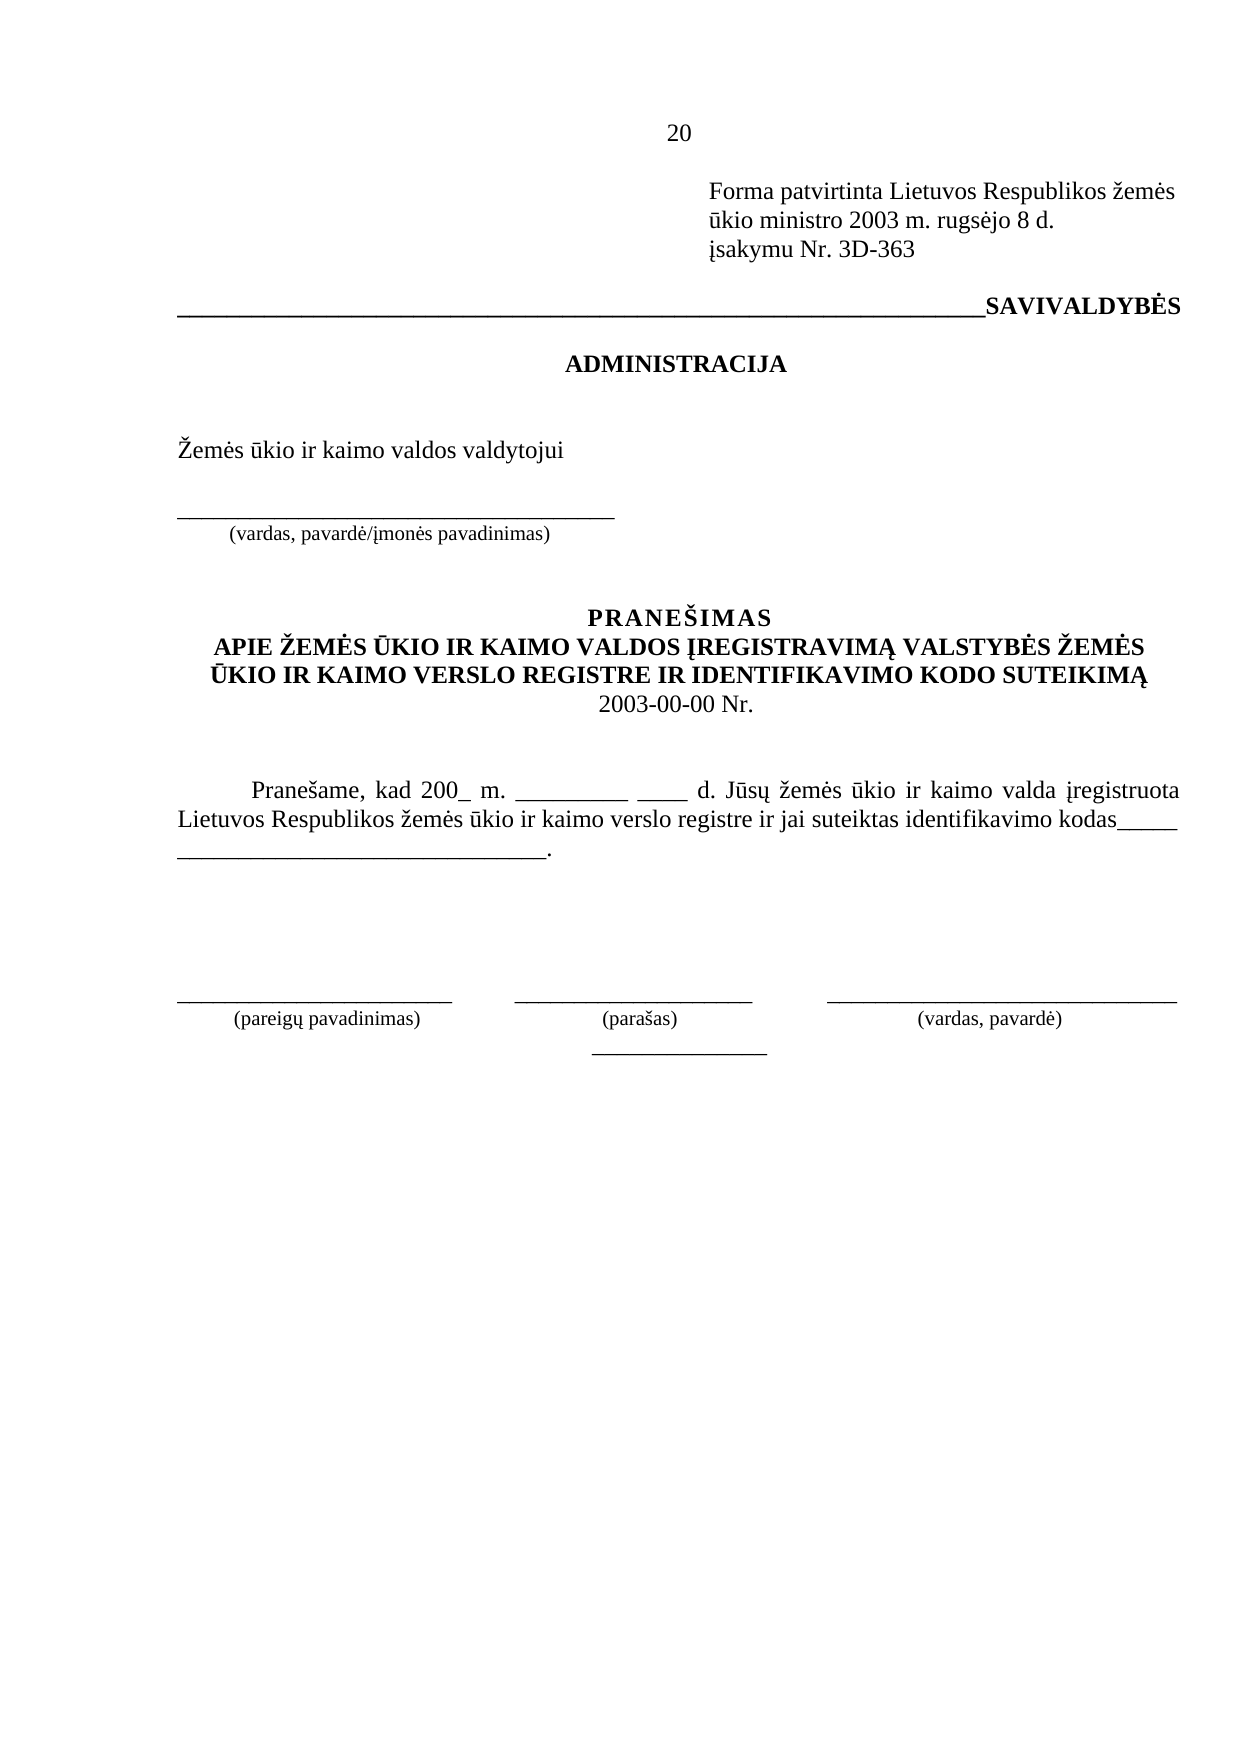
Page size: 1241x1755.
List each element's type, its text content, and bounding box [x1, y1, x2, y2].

text APIE ŽEMĖS ŪKIO IR KAIMO VALDOS ĮREGISTRAVIMĄ VALSTYBĖS ŽEMĖS ŪKIO IR KAIMO VERSLO REGISTRE IR IDENTIFIKAVIMO KODO SUTEIKIMĄ [177, 632, 1181, 689]
text įsakymu Nr. 3D-363 [177, 234, 1181, 263]
text . [177, 833, 1181, 862]
text (vardas, pavardė/įmonės pavadinimas) [177, 521, 1181, 545]
text Forma patvirtinta Lietuvos Respublikos žemės [177, 176, 1181, 205]
text ADMINISTRACIJA [177, 349, 1181, 378]
text 2003-00-00 Nr. [177, 689, 1181, 718]
text (pareigų pavadinimas) (parašas) (vardas, pavardė) [177, 1005, 1181, 1029]
text SAVIVALDYBĖS [177, 291, 1181, 320]
text ūkio ministro 2003 m. rugsėjo 8 d. [177, 205, 1181, 234]
text Žemės ūkio ir kaimo valdos valdytojui [177, 435, 1181, 464]
text ______________ [177, 1029, 1181, 1058]
text PRANEŠIMAS [177, 603, 1181, 632]
text Pranešame, kad 200_ m. _________ ____ d. Jūsų žemės ūkio ir kaimo valda įregistruota Lietuvos Respublikos žemės ūkio ir kaimo verslo registre ir jai suteiktas identifikavimo kodas [177, 775, 1181, 833]
